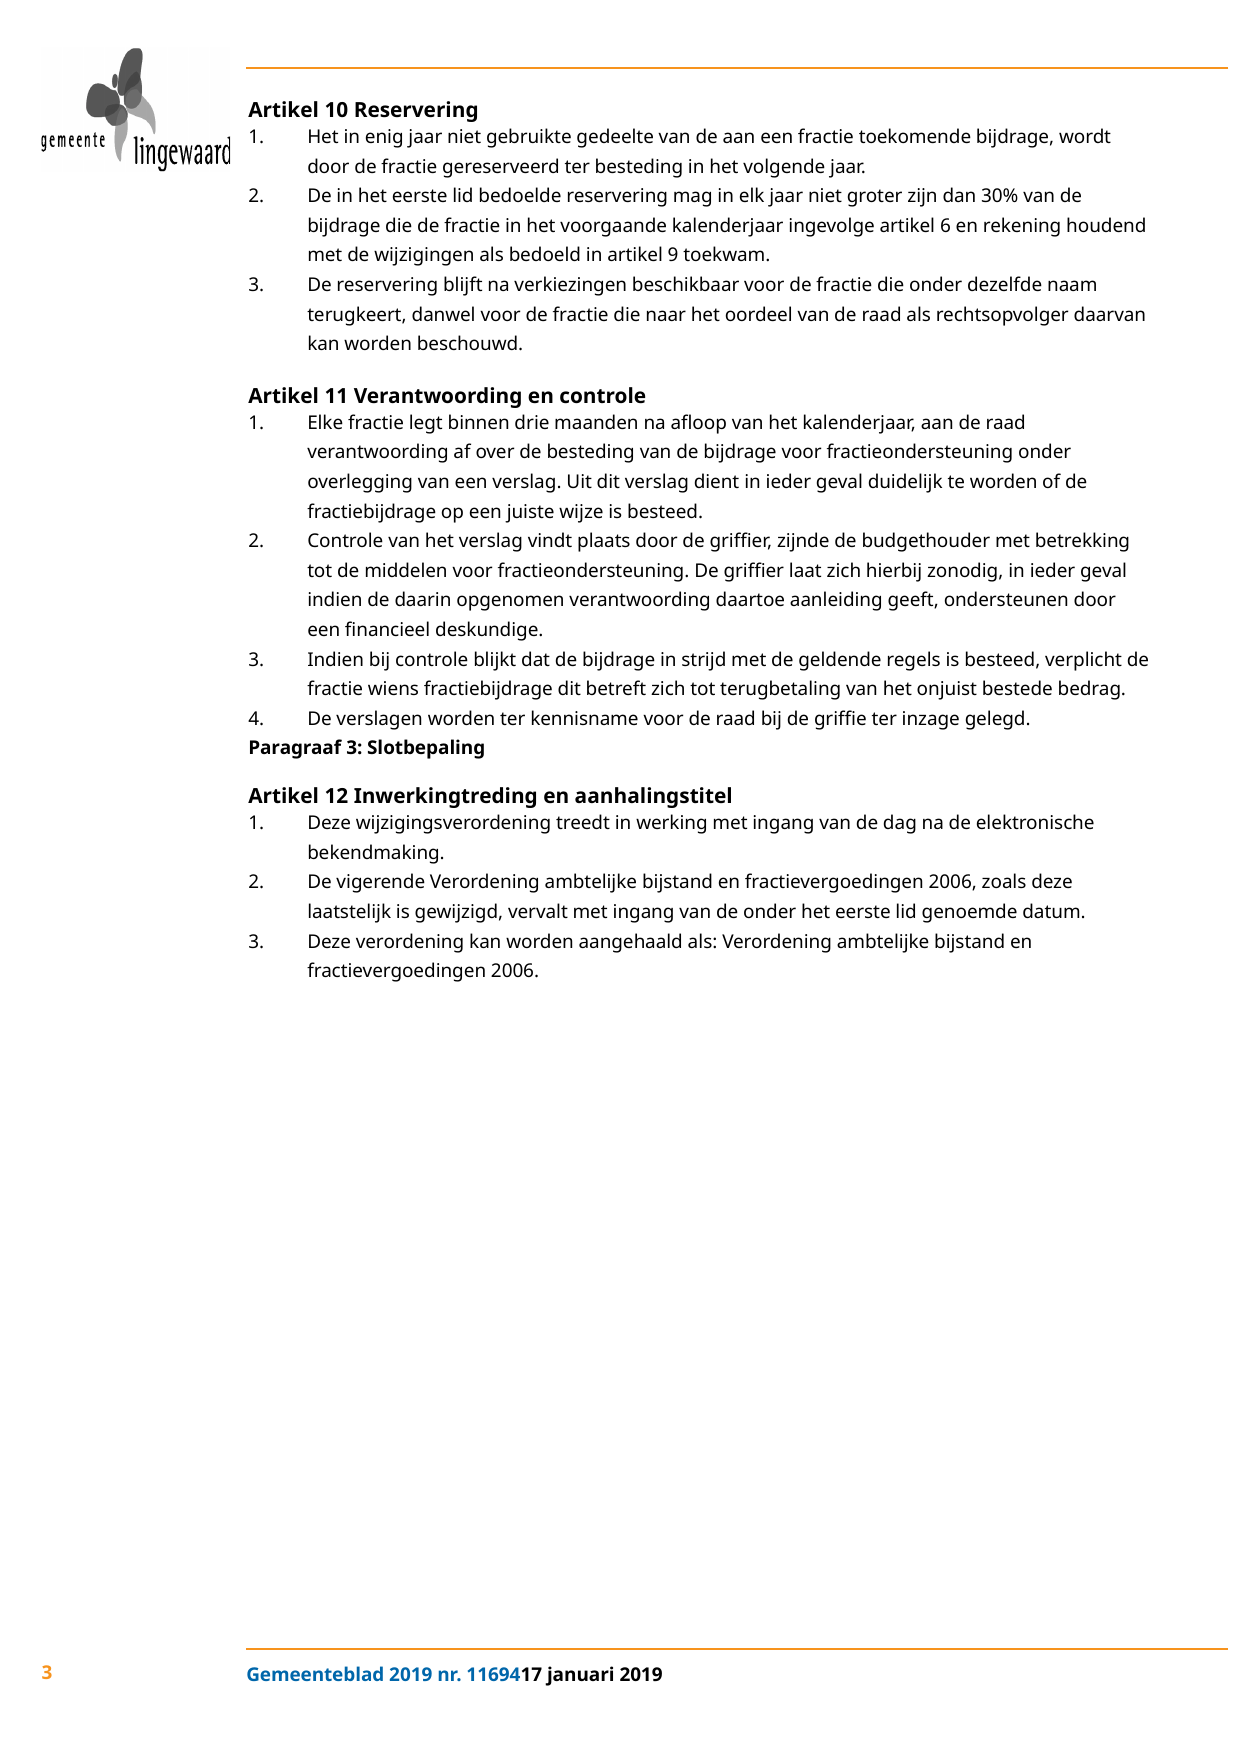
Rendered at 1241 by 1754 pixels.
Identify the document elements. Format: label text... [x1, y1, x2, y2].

list De in het eerste lid bedoelde reservering mag in elk jaar niet groter zijn dan 30% van de bijdrage die de fractie in het voorgaande kalenderjaar ingevolge artikel 6 en rekening houdend met de wijzigingen als bedoeld in artikel 9 toekwam. [248, 182, 1152, 267]
list Controle van het verslag vindt plaats door de griffier, zijnde de budgethouder met betrekking tot de middelen voor fractieondersteuning. De griffier laat zich hierbij zonodig, in ieder geval indien de daarin opgenomen verantwoording daartoe aanleiding geeft, ondersteunen door een financieel deskundige. [248, 527, 1152, 642]
text Paragraaf 3: Slotbepaling [248, 734, 1152, 760]
list De vigerende Verordening ambtelijke bijstand en fractievergoedingen 2006, zoals deze laatstelijk is gewijzigd, vervalt met ingang van de onder het eerste lid genoemde datum. [248, 869, 1152, 924]
text Artikel 10 Reservering [248, 95, 1152, 123]
list Het in enig jaar niet gebruikte gedeelte van de aan een fractie toekomende bijdrage, wordt door de fractie gereserveerd ter besteding in het volgende jaar. [248, 123, 1152, 178]
list De verslagen worden ter kennisname voor de raad bij de griffie ter inzage gelegd. [248, 705, 1152, 731]
list Indien bij controle blijkt dat de bijdrage in strijd met de geldende regels is besteed, verplicht de fractie wiens fractiebijdrage dit betreft zich tot terugbetaling van het onjuist bestede bedrag. [248, 646, 1152, 701]
text Artikel 11 Verantwoording en controle [248, 381, 1152, 409]
picture [41, 47, 231, 172]
text Artikel 12 Inwerkingtreding en aanhalingstitel [248, 781, 1152, 809]
list Deze wijzigingsverordening treedt in werking met ingang van de dag na de elektronische bekendmaking. [248, 809, 1152, 865]
list Elke fractie legt binnen drie maanden na afloop van het kalenderjaar, aan de raad verantwoording af over de besteding van de bijdrage voor fractieondersteuning onder overlegging van een verslag. Uit dit verslag dient in ieder geval duidelijk te worden of de fractiebijdrage op een juiste wijze is besteed. [248, 409, 1152, 524]
list De reservering blijft na verkiezingen beschikbaar voor de fractie die onder dezelfde naam terugkeert, danwel voor de fractie die naar het oordeel van de raad als rechtsopvolger daarvan kan worden beschouwd. [248, 271, 1152, 356]
list Deze verordening kan worden aangehaald als: Verordening ambtelijke bijstand en fractievergoedingen 2006. [248, 928, 1152, 983]
